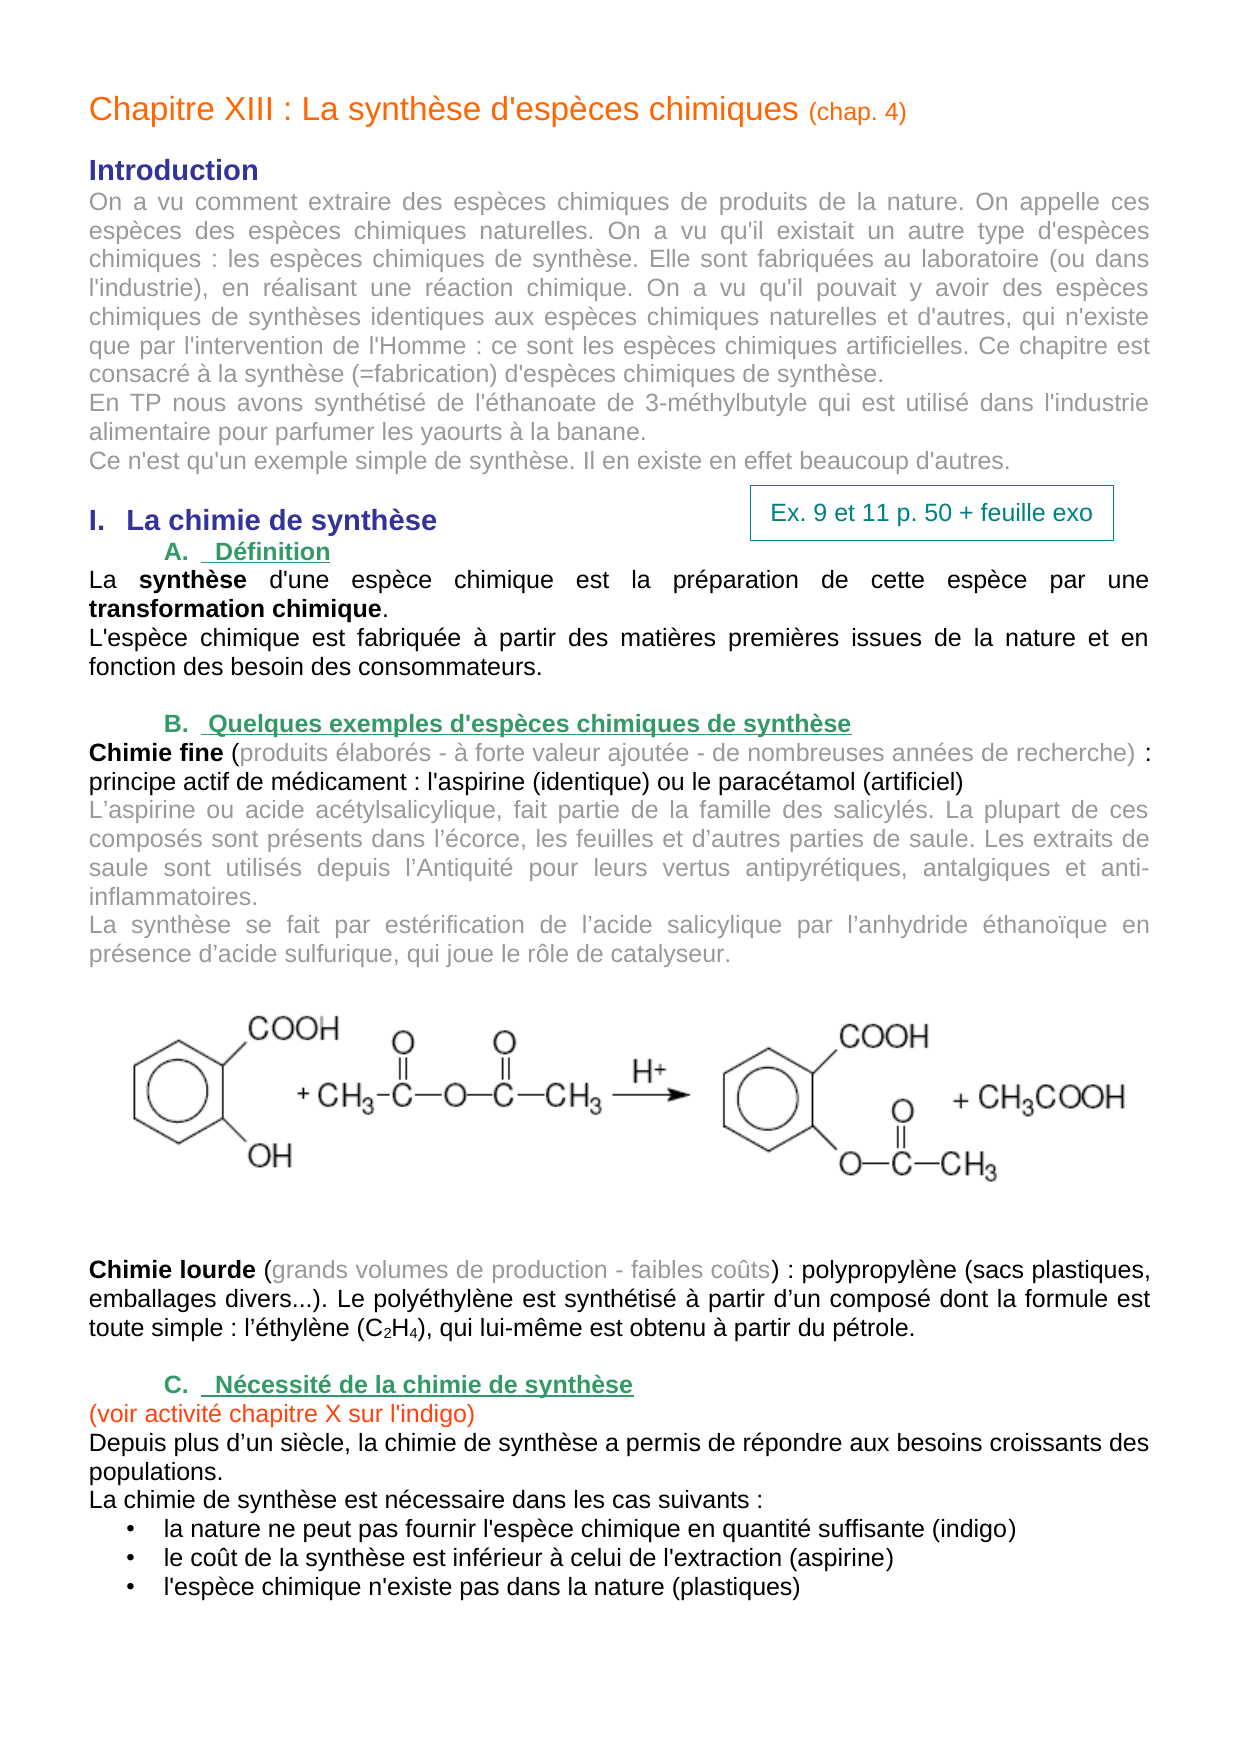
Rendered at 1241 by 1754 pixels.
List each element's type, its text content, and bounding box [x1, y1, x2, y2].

text Chimie fine (produits élaborés - à forte valeur ajoutée - de nombreuses années de recherche) : principe actif de médicament : l'aspirine (identique) ou le paracétamol (artificiel) [89, 738, 1151, 796]
subtitle Nécessité de la chimie de synthèse [164, 1370, 1151, 1399]
subtitle Quelques exemples d'espèces chimiques de synthèse [164, 709, 1151, 738]
text La synthèse d'une espèce chimique est la préparation de cette espèce par une transformation chimique. [89, 566, 1151, 623]
text Chapitre XIII : La synthèse d'espèces chimiques (chap. 4) [89, 89, 1151, 127]
subtitle Introduction [89, 153, 1151, 187]
text La chimie de synthèse est nécessaire dans les cas suivants : [89, 1485, 1151, 1514]
text En TP nous avons synthétisé de l'éthanoate de 3-méthylbutyle qui est utilisé dans l'industrie alimentaire pour parfumer les yaourts à la banane. [89, 388, 1151, 446]
text On a vu comment extraire des espèces chimiques de produits de la nature. On appelle ces espèces des espèces chimiques naturelles. On a vu qu'il existait un autre type d'espèces chimiques : les espèces chimiques de synthèse. Elle sont fabriquées au laboratoire (ou dans l'industrie), en réalisant une réaction chimique. On a vu qu'il pouvait y avoir des espèces chimiques de synthèses identiques aux espèces chimiques naturelles et d'autres, qui n'existe que par l'intervention de l'Homme : ce sont les espèces chimiques artificielles. Ce chapitre est consacré à la synthèse (=fabrication) d'espèces chimiques de synthèse. [89, 187, 1151, 388]
subtitle Définition [164, 537, 1151, 566]
subtitle La chimie de synthèse [89, 503, 750, 537]
subtitle La chimie de synthèse [751, 503, 1113, 537]
text La synthèse se fait par estérification de l’acide salicylique par l’anhydride éthanoïque en présence d’acide sulfurique, qui joue le rôle de catalyseur. [89, 911, 1151, 968]
list le coût de la synthèse est inférieur à celui de l'extraction (aspirine) [126, 1543, 1151, 1572]
text L’aspirine ou acide acétylsalicylique, fait partie de la famille des salicylés. La plupart de ces composés sont présents dans l’écorce, les feuilles et d’autres parties de saule. Les extraits de saule sont utilisés depuis l’Antiquité pour leurs vertus antipyrétiques, antalgiques et anti-inflammatoires. [89, 796, 1151, 911]
text Ce n'est qu'un exemple simple de synthèse. Il en existe en effet beaucoup d'autres. [89, 446, 1151, 474]
text Chimie lourde (grands volumes de production - faibles coûts) : polypropylène (sacs plastiques, emballages divers...). Le polyéthylène est synthétisé à partir d’un composé dont la formule est toute simple : l’éthylène (C2H4), qui lui-même est obtenu à partir du pétrole. [89, 1255, 1151, 1342]
list l'espèce chimique n'existe pas dans la nature (plastiques) [126, 1572, 1151, 1601]
text L'espèce chimique est fabriquée à partir des matières premières issues de la nature et en fonction des besoin des consommateurs. [89, 623, 1151, 681]
subtitle (voir activité chapitre X sur l'indigo) [89, 1399, 1151, 1428]
list la nature ne peut pas fournir l'espèce chimique en quantité suffisante (indigo) [126, 1514, 1151, 1543]
subtitle La chimie de synthèse [1114, 503, 1151, 537]
text Depuis plus d’un siècle, la chimie de synthèse a permis de répondre aux besoins croissants des populations. [89, 1428, 1151, 1485]
